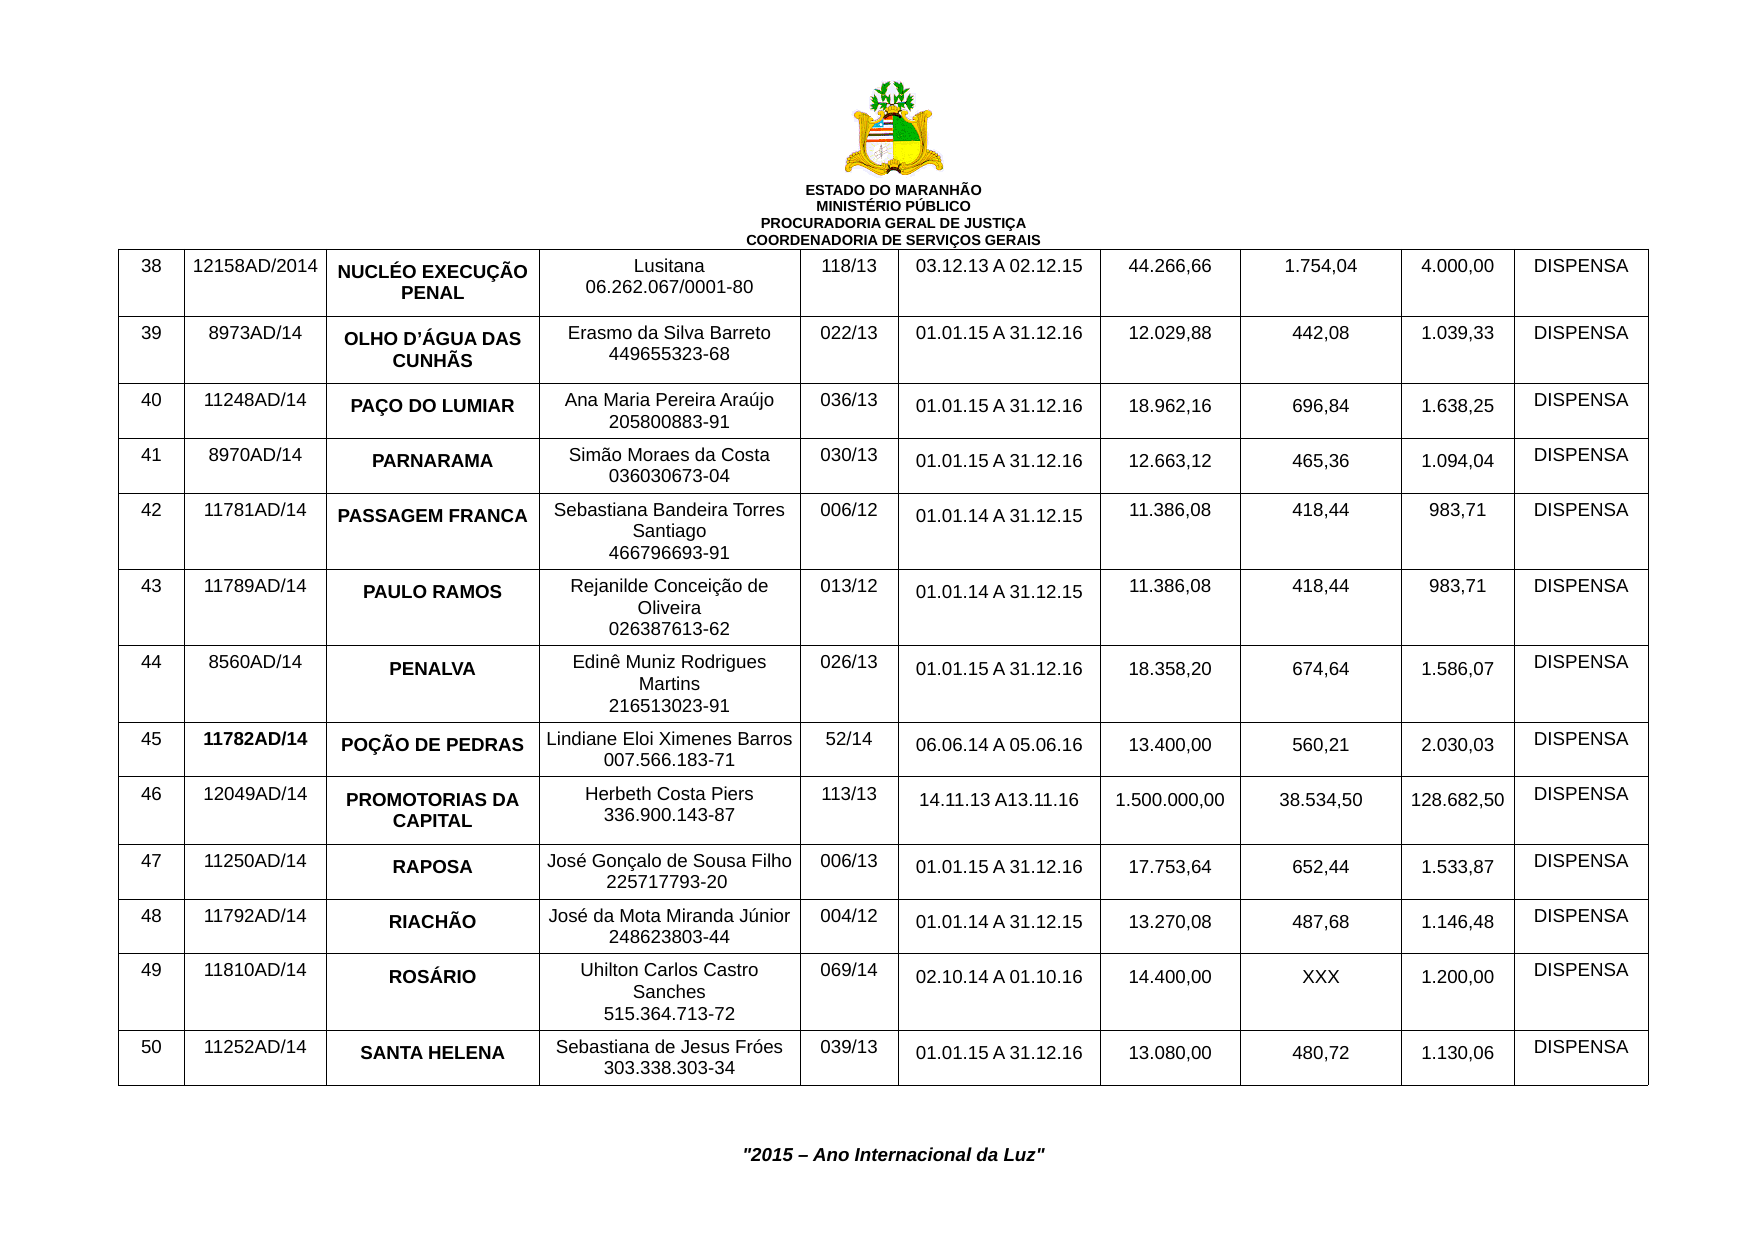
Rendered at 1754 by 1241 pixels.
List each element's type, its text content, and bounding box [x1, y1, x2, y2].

table_cell 41 [119, 439, 184, 493]
table_cell 18.358,20 [1101, 646, 1240, 722]
table_cell 1.586,07 [1402, 646, 1514, 722]
table_cell DISPENSA [1515, 723, 1648, 776]
table_cell Edinê Muniz Rodrigues Martins 216513023-91 [540, 646, 800, 722]
table_cell DISPENSA [1515, 250, 1648, 316]
table_cell 8973AD/14 [185, 317, 326, 383]
table_cell 44.266,66 [1101, 250, 1240, 316]
table_cell PAÇO DO LUMIAR [327, 384, 539, 438]
table_cell 01.01.15 A 31.12.16 [899, 646, 1100, 722]
table_cell 44 [119, 646, 184, 722]
table_cell 47 [119, 845, 184, 898]
table_cell 480,72 [1241, 1031, 1401, 1084]
table_cell 1.533,87 [1402, 845, 1514, 898]
table_cell 026/13 [801, 646, 898, 722]
table_cell 1.039,33 [1402, 317, 1514, 383]
table_cell 11782AD/14 [185, 723, 326, 776]
table_cell 652,44 [1241, 845, 1401, 898]
table_cell 50 [119, 1031, 184, 1084]
table_cell 069/14 [801, 954, 898, 1030]
table_cell 01.01.15 A 31.12.16 [899, 317, 1100, 383]
table_cell 4.000,00 [1402, 250, 1514, 316]
table_cell DISPENSA [1515, 646, 1648, 722]
table_cell 8970AD/14 [185, 439, 326, 493]
table_cell DISPENSA [1515, 777, 1648, 844]
table_cell 013/12 [801, 570, 898, 645]
table_cell 01.01.15 A 31.12.16 [899, 845, 1100, 898]
table_cell Rejanilde Conceição de Oliveira 026387613-62 [540, 570, 800, 645]
table_cell 01.01.15 A 31.12.16 [899, 439, 1100, 493]
table_cell 49 [119, 954, 184, 1030]
table_cell Sebastiana Bandeira Torres Santiago 466796693-91 [540, 494, 800, 569]
table_cell Erasmo da Silva Barreto 449655323-68 [540, 317, 800, 383]
table_cell 030/13 [801, 439, 898, 493]
table_cell DISPENSA [1515, 570, 1648, 645]
table_cell PARNARAMA [327, 439, 539, 493]
table_cell RAPOSA [327, 845, 539, 898]
table_cell 48 [119, 900, 184, 953]
table_cell Uhilton Carlos Castro Sanches 515.364.713-72 [540, 954, 800, 1030]
table_cell 11792AD/14 [185, 900, 326, 953]
table_cell 983,71 [1402, 494, 1514, 569]
table_cell PENALVA [327, 646, 539, 722]
table_cell ROSÁRIO [327, 954, 539, 1030]
table_cell 11252AD/14 [185, 1031, 326, 1084]
table_cell 1.754,04 [1241, 250, 1401, 316]
table_cell Sebastiana de Jesus Fróes 303.338.303-34 [540, 1031, 800, 1084]
table_cell 03.12.13 A 02.12.15 [899, 250, 1100, 316]
table_cell PROMOTORIAS DA CAPITAL [327, 777, 539, 844]
table_cell 11248AD/14 [185, 384, 326, 438]
table_cell Simão Moraes da Costa 036030673-04 [540, 439, 800, 493]
table_cell 2.030,03 [1402, 723, 1514, 776]
table_cell 696,84 [1241, 384, 1401, 438]
table_cell DISPENSA [1515, 900, 1648, 953]
table_cell 01.01.15 A 31.12.16 [899, 384, 1100, 438]
table_cell XXX [1241, 954, 1401, 1030]
table_cell Lusitana 06.262.067/0001-80 [540, 250, 800, 316]
table_cell Herbeth Costa Piers 336.900.143-87 [540, 777, 800, 844]
table_cell PASSAGEM FRANCA [327, 494, 539, 569]
table_cell PAULO RAMOS [327, 570, 539, 645]
table_cell RIACHÃO [327, 900, 539, 953]
table_cell 036/13 [801, 384, 898, 438]
table_cell 11.386,08 [1101, 494, 1240, 569]
table_cell 022/13 [801, 317, 898, 383]
table_cell 38 [119, 250, 184, 316]
table_cell 01.01.15 A 31.12.16 [899, 1031, 1100, 1084]
table_cell 004/12 [801, 900, 898, 953]
table_cell 1.638,25 [1402, 384, 1514, 438]
table_cell Ana Maria Pereira Araújo 205800883-91 [540, 384, 800, 438]
table_cell 13.270,08 [1101, 900, 1240, 953]
table_cell 40 [119, 384, 184, 438]
table_cell Lindiane Eloi Ximenes Barros 007.566.183-71 [540, 723, 800, 776]
table_cell 14.400,00 [1101, 954, 1240, 1030]
table_cell 52/14 [801, 723, 898, 776]
table_cell 1.200,00 [1402, 954, 1514, 1030]
table_cell 006/12 [801, 494, 898, 569]
table_cell 674,64 [1241, 646, 1401, 722]
table_cell 02.10.14 A 01.10.16 [899, 954, 1100, 1030]
table_cell DISPENSA [1515, 954, 1648, 1030]
table_cell 11.386,08 [1101, 570, 1240, 645]
table_cell 17.753,64 [1101, 845, 1240, 898]
table_cell 13.080,00 [1101, 1031, 1240, 1084]
table_cell 38.534,50 [1241, 777, 1401, 844]
table_cell 01.01.14 A 31.12.15 [899, 900, 1100, 953]
table_cell DISPENSA [1515, 317, 1648, 383]
table_cell 128.682,50 [1402, 777, 1514, 844]
table_cell 45 [119, 723, 184, 776]
table_cell 1.130,06 [1402, 1031, 1514, 1084]
table_cell DISPENSA [1515, 439, 1648, 493]
table_cell 560,21 [1241, 723, 1401, 776]
table_cell 46 [119, 777, 184, 844]
table_cell 11250AD/14 [185, 845, 326, 898]
picture [839, 75, 948, 182]
table_cell SANTA HELENA [327, 1031, 539, 1084]
table_cell 487,68 [1241, 900, 1401, 953]
table_cell 113/13 [801, 777, 898, 844]
table_cell 42 [119, 494, 184, 569]
table_cell 14.11.13 A13.11.16 [899, 777, 1100, 844]
table_cell DISPENSA [1515, 1031, 1648, 1084]
table_cell José da Mota Miranda Júnior 248623803-44 [540, 900, 800, 953]
table_cell DISPENSA [1515, 384, 1648, 438]
table_cell DISPENSA [1515, 494, 1648, 569]
table_cell NUCLÉO EXECUÇÃO PENAL [327, 250, 539, 316]
table_cell 039/13 [801, 1031, 898, 1084]
table_cell 1.500.000,00 [1101, 777, 1240, 844]
table_cell 11810AD/14 [185, 954, 326, 1030]
table_cell 8560AD/14 [185, 646, 326, 722]
table_cell POÇÃO DE PEDRAS [327, 723, 539, 776]
table_cell 118/13 [801, 250, 898, 316]
table_cell 12.029,88 [1101, 317, 1240, 383]
table_cell 01.01.14 A 31.12.15 [899, 570, 1100, 645]
table_cell 18.962,16 [1101, 384, 1240, 438]
table_cell 1.094,04 [1402, 439, 1514, 493]
table_cell OLHO D’ÁGUA DAS CUNHÃS [327, 317, 539, 383]
table_cell 12.663,12 [1101, 439, 1240, 493]
table_cell 006/13 [801, 845, 898, 898]
table_cell 11781AD/14 [185, 494, 326, 569]
table_cell 983,71 [1402, 570, 1514, 645]
table_cell 01.01.14 A 31.12.15 [899, 494, 1100, 569]
table_cell 06.06.14 A 05.06.16 [899, 723, 1100, 776]
table_cell 39 [119, 317, 184, 383]
table_cell DISPENSA [1515, 845, 1648, 898]
table_cell 418,44 [1241, 494, 1401, 569]
table_cell 12158AD/2014 [185, 250, 326, 316]
table_cell 12049AD/14 [185, 777, 326, 844]
table_cell 11789AD/14 [185, 570, 326, 645]
table_cell José Gonçalo de Sousa Filho 225717793-20 [540, 845, 800, 898]
table_cell 13.400,00 [1101, 723, 1240, 776]
table_cell 442,08 [1241, 317, 1401, 383]
table_cell 418,44 [1241, 570, 1401, 645]
table_cell 1.146,48 [1402, 900, 1514, 953]
table_cell 43 [119, 570, 184, 645]
table_cell 465,36 [1241, 439, 1401, 493]
